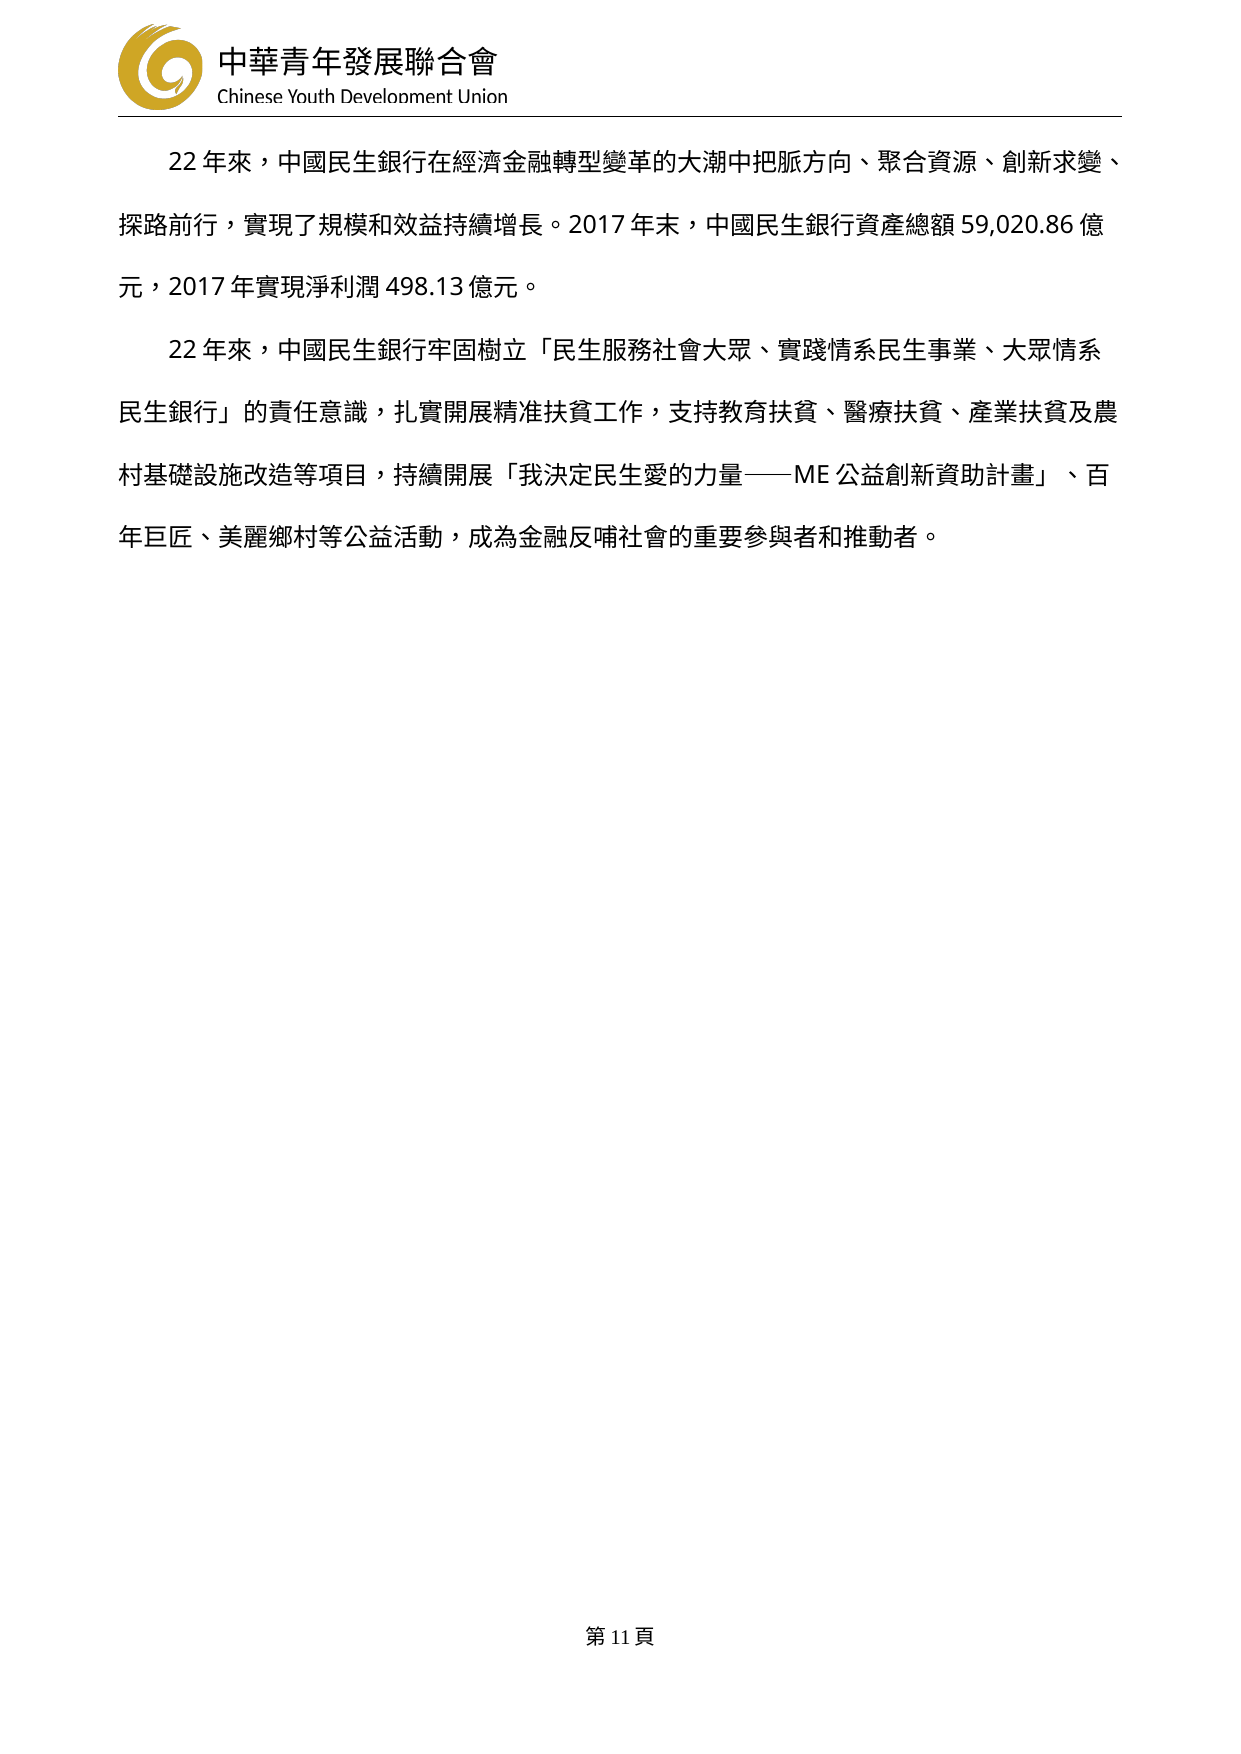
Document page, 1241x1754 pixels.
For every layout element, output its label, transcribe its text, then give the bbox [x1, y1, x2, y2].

text 22年來，中國民生銀行在經濟金融轉型變革的大潮中把脈方向、聚合資源、創新求變、探路前行，實現了規模和效益持續增長。2017年末，中國民生銀行資產總額59,020.86億元，2017年實現淨利潤498.13億元。 [118, 119, 1122, 307]
text 22年來，中國民生銀行牢固樹立「民生服務社會大眾、實踐情系民生事業、大眾情系民生銀行」的責任意識，扎實開展精准扶貧工作，支持教育扶貧、醫療扶貧、產業扶貧及農村基礎設施改造等項目，持續開展「我決定民生愛的力量——ME公益創新資助計畫」、百年巨匠、美麗鄉村等公益活動，成為金融反哺社會的重要參與者和推動者。 [118, 307, 1122, 557]
